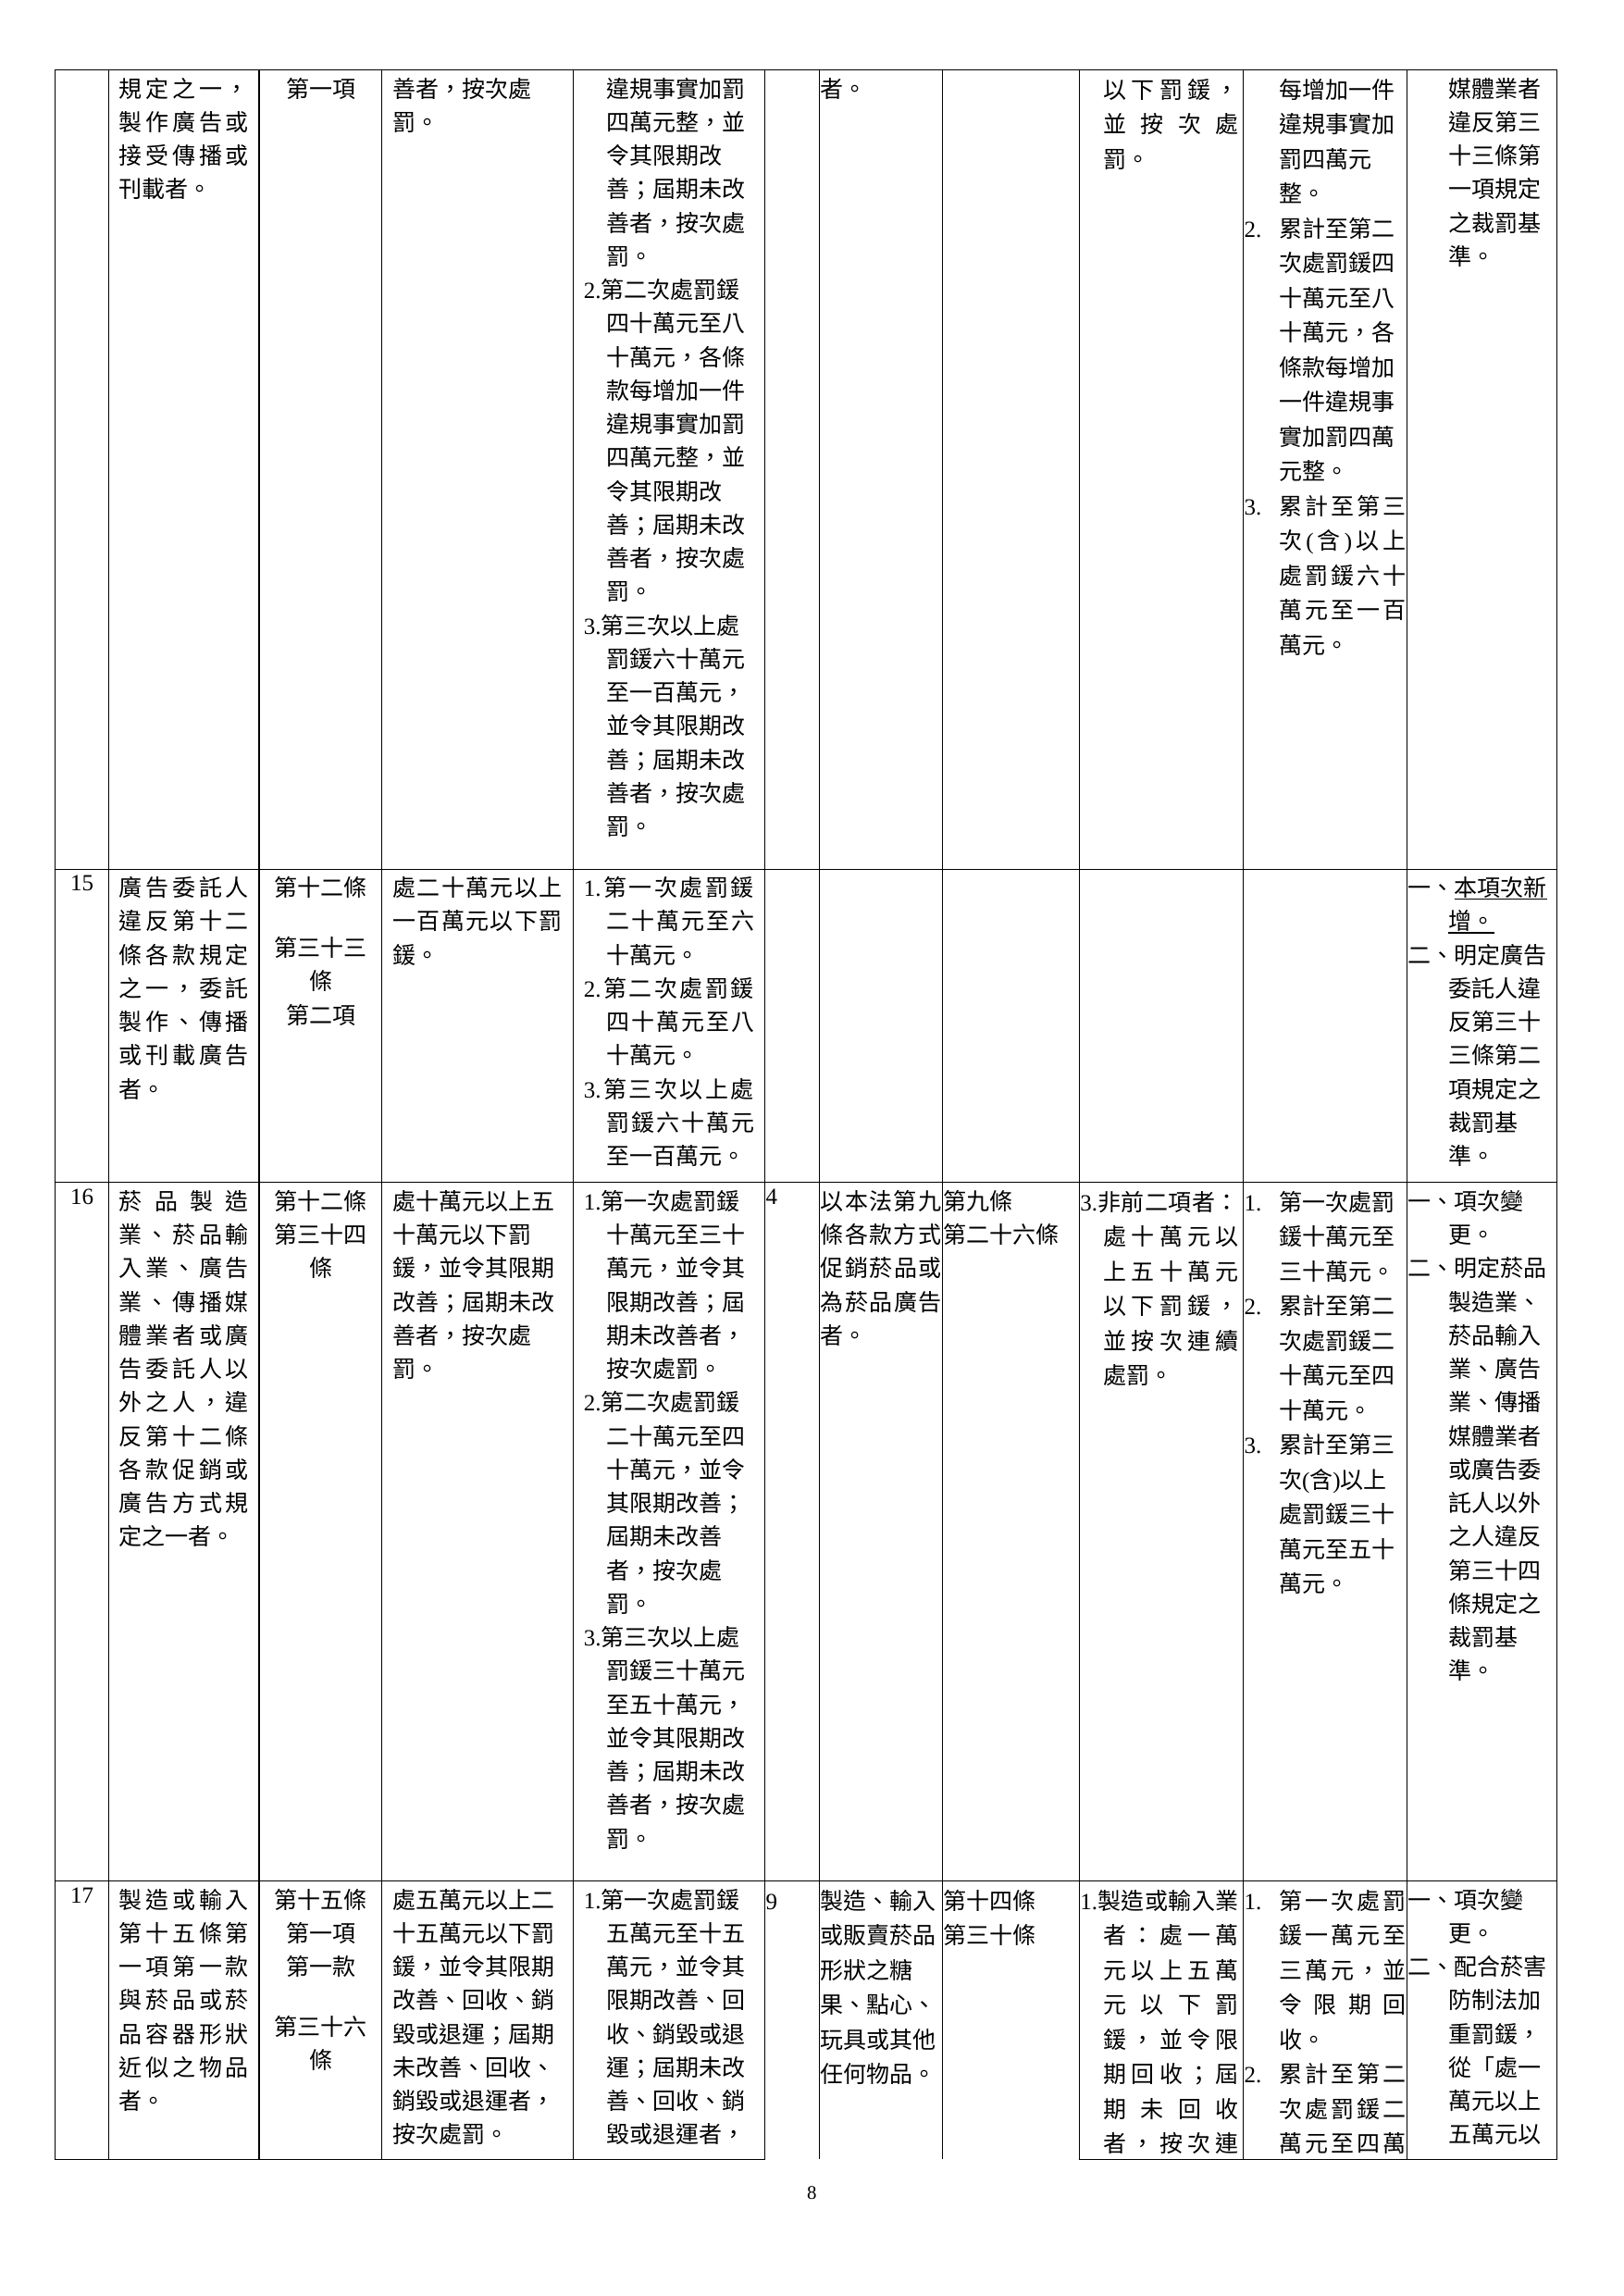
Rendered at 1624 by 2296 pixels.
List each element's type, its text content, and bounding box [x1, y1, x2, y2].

table_cell 第一次處罰鍰一萬元至三萬元，並令限期回收。 累計至第二次處罰鍰二萬元至四萬元，並令限期回收。 累計至第三次(含)以上處罰鍰三萬元至五萬元，並令限期回收。 [1244, 1881, 1407, 2159]
table_cell 9 [765, 1881, 819, 2159]
table_cell 第十二條 第三十三條 第二項 [260, 870, 381, 1182]
table_cell 一、本項次新增。 二、明定廣告委託人違反第三十三條第二項規定之裁罰基準。 [1407, 870, 1556, 1182]
table_cell 處二十萬元以上一百萬元以下罰鍰。 [382, 870, 573, 1182]
table_cell 3.非前二項者：處十萬元以上五十萬元以下罰鍰，並按次連續處罰。 [1080, 1183, 1243, 1880]
table_cell 規定之一，製作廣告或接受傳播或刊載者。 [109, 70, 258, 868]
table_cell 第十二條 第三十四條 [260, 1183, 381, 1880]
table_cell 製造或輸入第十五條第一項第一款與菸品或菸品容器形狀近似之物品者。 [109, 1881, 258, 2159]
table_cell 16 [56, 1183, 108, 1880]
table_cell [765, 70, 819, 868]
table_cell 第九條 第二十六條 [943, 1183, 1079, 1880]
table_cell 1.第一次處罰鍰十萬元至三十萬元，並令其限期改善；屆期未改善者，按次處罰。 2.第二次處罰鍰二十萬元至四十萬元，並令其限期改善；屆期未改善者，按次處罰。 3.第三次以上處罰鍰三十萬元至五十萬元，並令其限期改善；屆期未改善者，按次處罰。 [574, 1183, 764, 1880]
table_cell 菸品製造業、菸品輸入業、廣告業、傳播媒體業者或廣告委託人以外之人，違反第十二條各款促銷或廣告方式規定之一者。 [109, 1183, 258, 1880]
table_cell 每增加一件違規事實加罰四萬元整。 累計至第二次處罰鍰四十萬元至八十萬元，各條款每增加一件違規事實加罰四萬元整。 累計至第三次(含)以上處罰鍰六十萬元至一百萬元。 [1244, 70, 1407, 868]
table_cell 處五萬元以上二十五萬元以下罰鍰，並令其限期改善、回收、銷毀或退運；屆期未改善、回收、銷毀或退運者，按次處罰。 [382, 1881, 573, 2159]
table_cell 1.第一次處罰鍰五萬元至十五萬元，並令其限期改善、回收、銷毀或退運；屆期未改善、回收、銷毀或退運者， [574, 1881, 764, 2159]
table_cell [765, 870, 819, 1182]
table_cell 17 [56, 1881, 108, 2159]
table_cell 1.製造或輸入業者：處一萬元以上五萬元以下罰鍰，並令限期回收；屆期未回收者，按次連 [1080, 1881, 1243, 2159]
table_cell [820, 870, 942, 1182]
table_cell 者。 [820, 70, 942, 868]
table_cell 第一次處罰鍰十萬元至三十萬元。 累計至第二次處罰鍰二十萬元至四十萬元。 累計至第三次(含)以上處罰鍰三十萬元至五十萬元。 [1244, 1183, 1407, 1880]
table_cell 第十五條 第一項 第一款 第三十六條 [260, 1881, 381, 2159]
table_cell [943, 70, 1079, 868]
table_cell 第十四條 第三十條 [943, 1881, 1079, 2159]
table_cell [1080, 870, 1243, 1182]
table_cell 4 [765, 1183, 819, 1880]
table_cell 處十萬元以上五十萬元以下罰鍰，並令其限期改善；屆期未改善者，按次處罰。 [382, 1183, 573, 1880]
table_cell 一、項次變更。 二、配合菸害防制法加重罰鍰，從「處一萬元以上五萬元以 [1407, 1881, 1556, 2159]
table_cell 一、項次變更。 二、明定菸品製造業、菸品輸入業、廣告業、傳播媒體業者或廣告委託人以外之人違反第三十四條規定之裁罰基準。 [1407, 1183, 1556, 1880]
table_cell [56, 70, 108, 868]
table_cell 以下罰鍰，並按次處罰。 [1080, 70, 1243, 868]
table_cell 媒體業者違反第三十三條第一項規定之裁罰基準。 [1407, 70, 1556, 868]
table_cell 製造、輸入或販賣菸品形狀之糖果、點心、玩具或其他任何物品。 [820, 1881, 942, 2159]
table_cell [943, 870, 1079, 1182]
table_cell 1.第一次處罰鍰二十萬元至六十萬元。 2.第二次處罰鍰四十萬元至八十萬元。 3.第三次以上處罰鍰六十萬元至一百萬元。 [574, 870, 764, 1182]
table_cell 第一項 [260, 70, 381, 868]
table_cell 15 [56, 870, 108, 1182]
table_cell 以本法第九條各款方式促銷菸品或為菸品廣告者。 [820, 1183, 942, 1880]
table_cell 善者，按次處罰。 [382, 70, 573, 868]
table_cell 廣告委託人違反第十二條各款規定之一，委託製作、傳播或刊載廣告者。 [109, 870, 258, 1182]
table_cell 違規事實加罰四萬元整，並令其限期改善；屆期未改善者，按次處罰。 2.第二次處罰鍰四十萬元至八十萬元，各條款每增加一件違規事實加罰四萬元整，並令其限期改善；屆期未改善者，按次處罰。 3.第三次以上處罰鍰六十萬元至一百萬元，並令其限期改善；屆期未改善者，按次處罰。 [574, 70, 764, 868]
table_cell [1244, 870, 1407, 1182]
